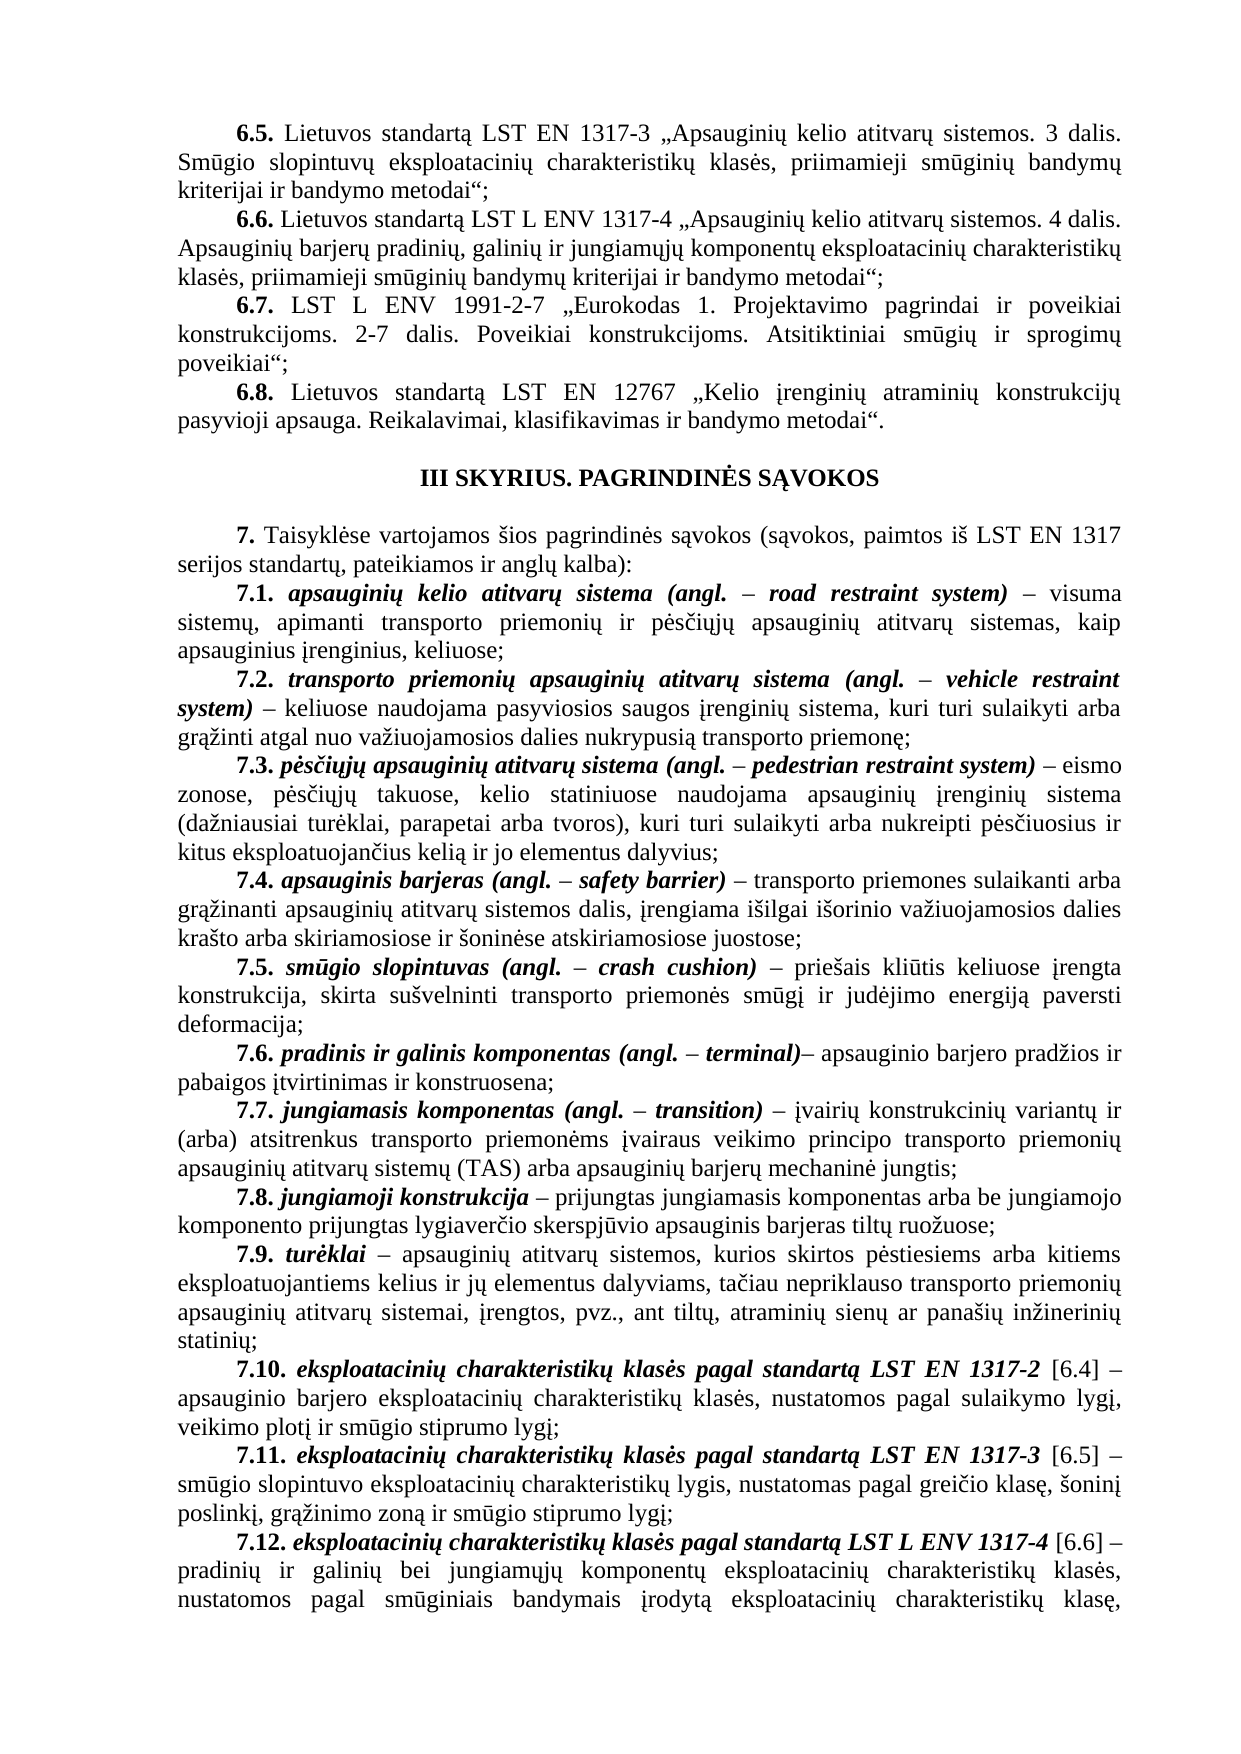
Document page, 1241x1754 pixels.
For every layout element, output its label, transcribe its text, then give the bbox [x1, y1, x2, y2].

text 7.3. pėsčiųjų apsauginių atitvarų sistema (angl. – pedestrian restraint system) – eismo zonose, pėsčiųjų takuose, kelio statiniuose naudojama apsauginių įrenginių sistema (dažniausiai turėklai, parapetai arba tvoros), kuri turi sulaikyti arba nukreipti pėsčiuosius ir kitus eksploatuojančius kelią ir jo elementus dalyvius; [177, 751, 1122, 866]
text 7.12. eksploatacinių charakteristikų klasės pagal standartą LST L ENV 1317-4 [6.6] – pradinių ir galinių bei jungiamųjų komponentų eksploatacinių charakteristikų klasės, nustatomos pagal smūginiais bandymais įrodytą eksploatacinių charakteristikų klasę, [177, 1527, 1122, 1613]
text 7.5. smūgio slopintuvas (angl. – crash cushion) – priešais kliūtis keliuose įrengta konstrukcija, skirta sušvelninti transporto priemonės smūgį ir judėjimo energiją paversti deformacija; [177, 952, 1122, 1038]
text III SKYRIUS. PAGRINDINĖS SĄVOKOS [177, 463, 1122, 492]
text 6.8. Lietuvos standartą LST EN 12767 „Kelio įrenginių atraminių konstrukcijų pasyvioji apsauga. Reikalavimai, klasifikavimas ir bandymo metodai“. [177, 377, 1122, 434]
text 7.4. apsauginis barjeras (angl. – safety barrier) – transporto priemones sulaikanti arba grąžinanti apsauginių atitvarų sistemos dalis, įrengiama išilgai išorinio važiuojamosios dalies krašto arba skiriamosiose ir šoninėse atskiriamosiose juostose; [177, 866, 1122, 952]
text 6.7. LST L ENV 1991-2-7 „Eurokodas 1. Projektavimo pagrindai ir poveikiai konstrukcijoms. 2-7 dalis. Poveikiai konstrukcijoms. Atsitiktiniai smūgių ir sprogimų poveikiai“; [177, 291, 1122, 377]
text 7.10. eksploatacinių charakteristikų klasės pagal standartą LST EN 1317-2 [6.4] – apsauginio barjero eksploatacinių charakteristikų klasės, nustatomos pagal sulaikymo lygį, veikimo plotį ir smūgio stiprumo lygį; [177, 1354, 1122, 1441]
text 6.6. Lietuvos standartą LST L ENV 1317-4 „Apsauginių kelio atitvarų sistemos. 4 dalis. Apsauginių barjerų pradinių, galinių ir jungiamųjų komponentų eksploatacinių charakteristikų klasės, priimamieji smūginių bandymų kriterijai ir bandymo metodai“; [177, 204, 1122, 291]
text 7.2. transporto priemonių apsauginių atitvarų sistema (angl. – vehicle restraint system) – keliuose naudojama pasyviosios saugos įrenginių sistema, kuri turi sulaikyti arba grąžinti atgal nuo važiuojamosios dalies nukrypusią transporto priemonę; [177, 664, 1122, 751]
text 7.8. jungiamoji konstrukcija – prijungtas jungiamasis komponentas arba be jungiamojo komponento prijungtas lygiaverčio skerspjūvio apsauginis barjeras tiltų ruožuose; [177, 1182, 1122, 1239]
text 7.9. turėklai – apsauginių atitvarų sistemos, kurios skirtos pėstiesiems arba kitiems eksploatuojantiems kelius ir jų elementus dalyviams, tačiau nepriklauso transporto priemonių apsauginių atitvarų sistemai, įrengtos, pvz., ant tiltų, atraminių sienų ar panašių inžinerinių statinių; [177, 1239, 1122, 1354]
text 7.11. eksploatacinių charakteristikų klasės pagal standartą LST EN 1317-3 [6.5] – smūgio slopintuvo eksploatacinių charakteristikų lygis, nustatomas pagal greičio klasę, šoninį poslinkį, grąžinimo zoną ir smūgio stiprumo lygį; [177, 1441, 1122, 1527]
text 7.1. apsauginių kelio atitvarų sistema (angl. – road restraint system) – visuma sistemų, apimanti transporto priemonių ir pėsčiųjų apsauginių atitvarų sistemas, kaip apsauginius įrenginius, keliuose; [177, 578, 1122, 664]
text 6.5. Lietuvos standartą LST EN 1317-3 „Apsauginių kelio atitvarų sistemos. 3 dalis. Smūgio slopintuvų eksploatacinių charakteristikų klasės, priimamieji smūginių bandymų kriterijai ir bandymo metodai“; [177, 118, 1122, 204]
text 7.7. jungiamasis komponentas (angl. – transition) – įvairių konstrukcinių variantų ir (arba) atsitrenkus transporto priemonėms įvairaus veikimo principo transporto priemonių apsauginių atitvarų sistemų (TAS) arba apsauginių barjerų mechaninė jungtis; [177, 1096, 1122, 1182]
text 7.6. pradinis ir galinis komponentas (angl. – terminal)– apsauginio barjero pradžios ir pabaigos įtvirtinimas ir konstruosena; [177, 1038, 1122, 1096]
text 7. Taisyklėse vartojamos šios pagrindinės sąvokos (sąvokos, paimtos iš LST EN 1317 serijos standartų, pateikiamos ir anglų kalba): [177, 521, 1122, 578]
